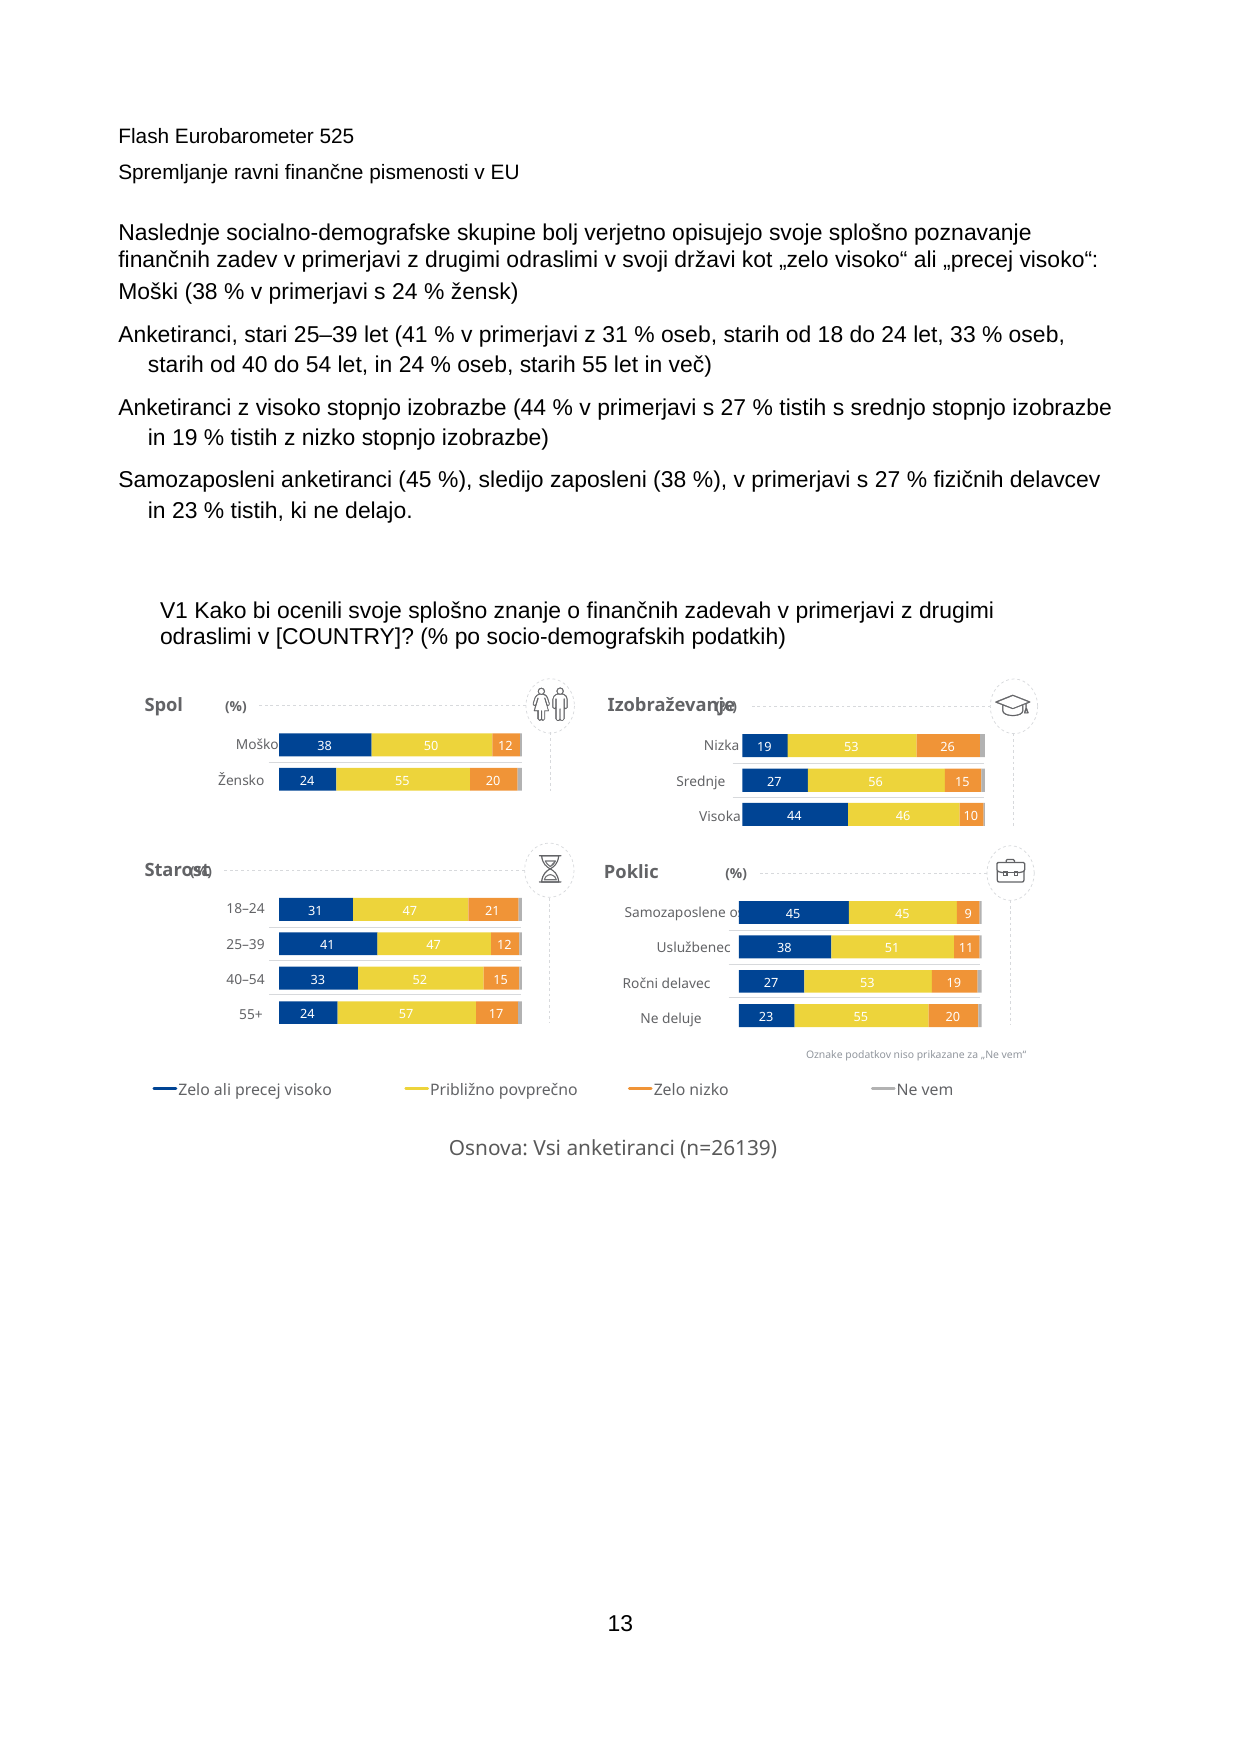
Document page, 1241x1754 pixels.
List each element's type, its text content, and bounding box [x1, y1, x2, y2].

list Anketiranci z visoko stopnjo izobrazbe (44 % v primerjavi s 27 % tistih s srednjo stopnjo izobrazbe in 19 % tistih z nizko stopnjo izobrazbe) [118, 393, 1122, 450]
list Anketiranci, stari 25–39 let (41 % v primerjavi z 31 % oseb, starih od 18 do 24 let, 33 % oseb, starih od 40 do 54 let, in 24 % oseb, starih 55 let in več) [118, 321, 1122, 377]
text Naslednje socialno-demografske skupine bolj verjetno opisujejo svoje splošno poznavanje finančnih zadev v primerjavi z drugimi odraslimi v svoji državi kot „zelo visoko“ ali „precej visoko“: [118, 219, 1122, 272]
list Moški (38 % v primerjavi s 24 % žensk) [118, 278, 1122, 304]
list Samozaposleni anketiranci (45 %), sledijo zaposleni (38 %), v primerjavi s 27 % fizičnih delavcev in 23 % tistih, ki ne delajo. [118, 466, 1122, 523]
